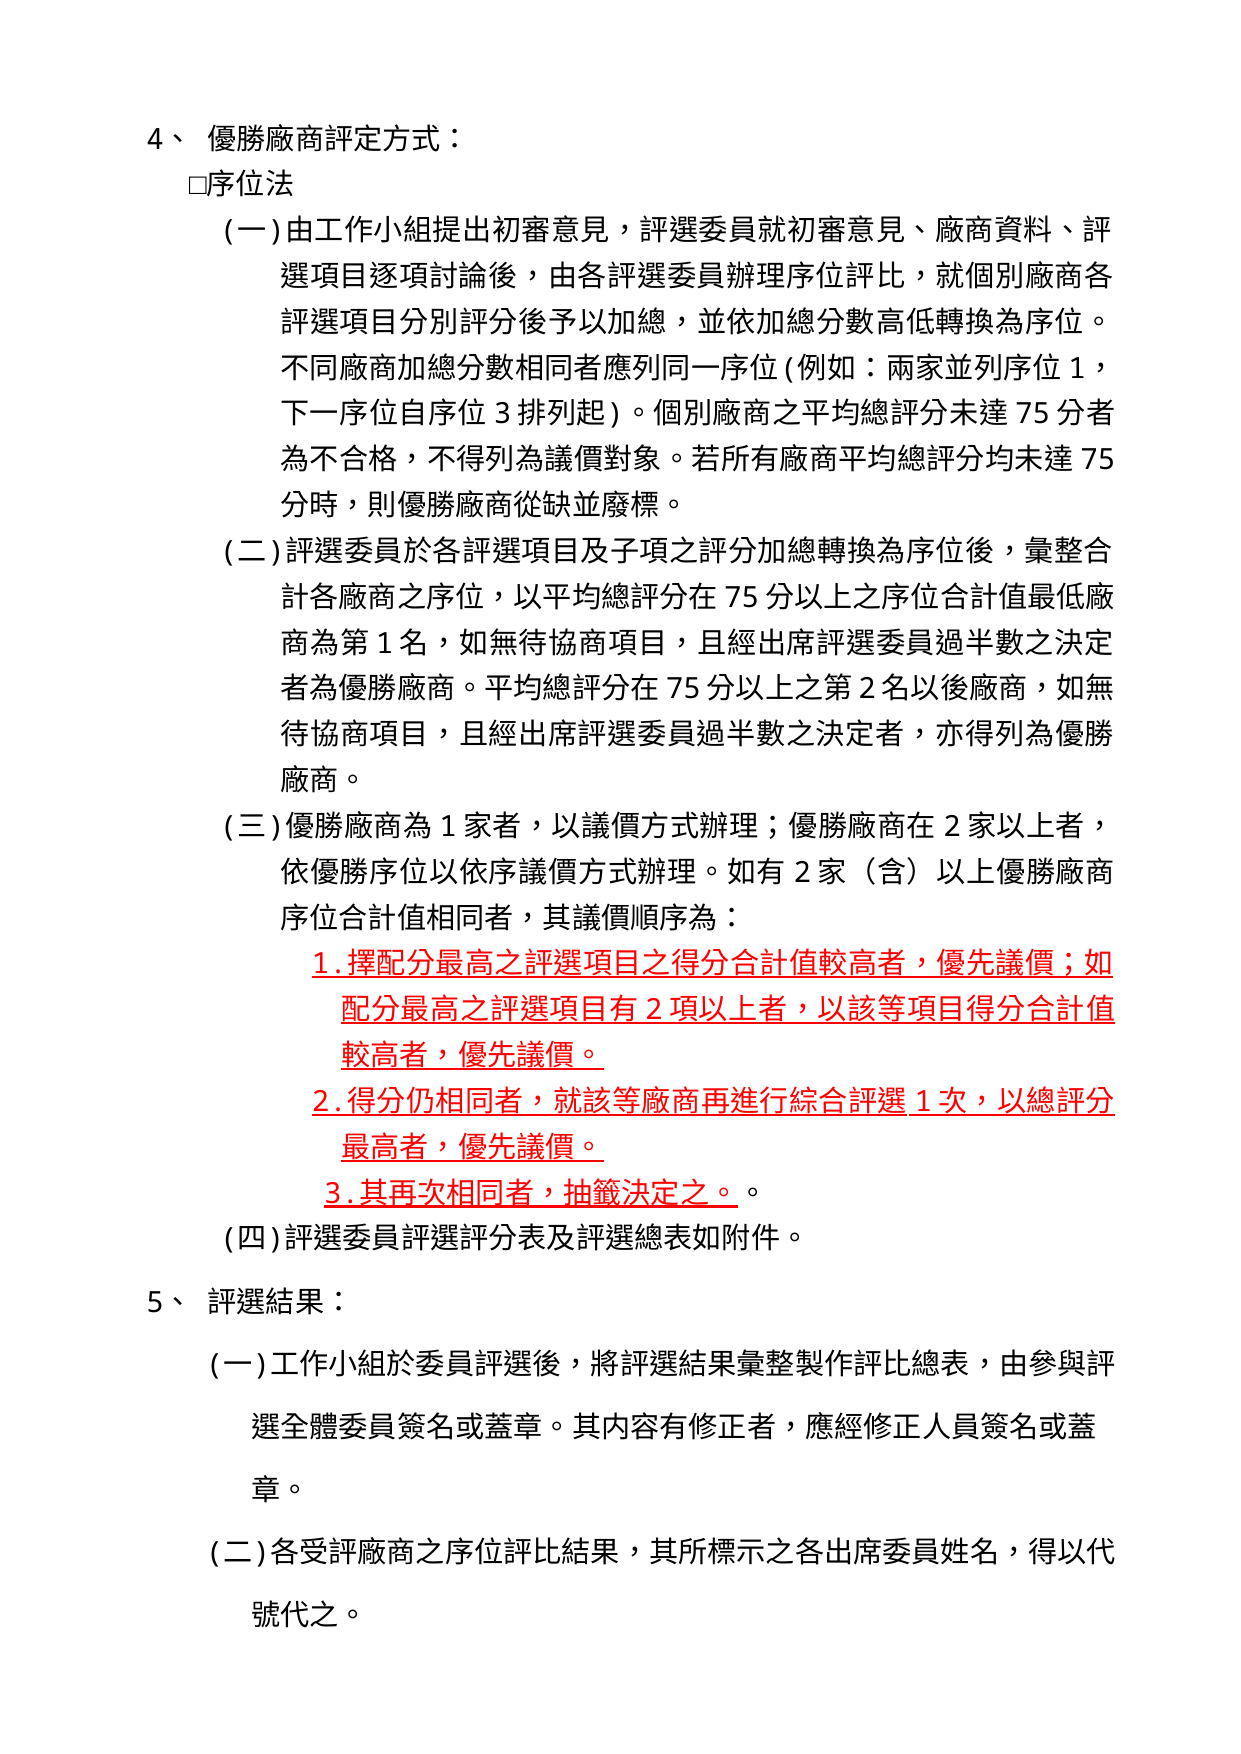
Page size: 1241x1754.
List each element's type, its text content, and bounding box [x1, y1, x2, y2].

text 1.擇配分最高之評選項目之得分合計值較高者，優先議價；如配分最高之評選項目有2項以上者，以該等項目得分合計值較高者，優先議價。 [312, 937, 1115, 1075]
text (一)工作小組於委員評選後，將評選結果彙整製作評比總表，由參與評選全體委員簽名或蓋章。其内容有修正者，應經修正人員簽名或蓋章。 [118, 1321, 1122, 1508]
text (三)優勝廠商為1家者，以議價方式辦理；優勝廠商在2家以上者，依優勝序位以依序議價方式辦理。如有2家（含）以上優勝廠商序位合計值相同者，其議價順序為： [219, 800, 1115, 937]
text (一)由工作小組提出初審意見，評選委員就初審意見、廠商資料、評選項目逐項討論後，由各評選委員辦理序位評比，就個別廠商各評選項目分別評分後予以加總，並依加總分數高低轉換為序位。不同廠商加總分數相同者應列同一序位(例如：兩家並列序位1，下一序位自序位3排列起)。個別廠商之平均總評分未達75分者為不合格，不得列為議價對象。若所有廠商平均總評分均未達75分時，則優勝廠商從缺並廢標。 [219, 204, 1115, 525]
list 優勝廠商評定方式： [146, 96, 1122, 158]
text □序位法 [189, 158, 1115, 204]
text 2.得分仍相同者，就該等廠商再進行綜合評選1次，以總評分最高者，優先議價。 [312, 1075, 1115, 1166]
text (二)各受評廠商之序位評比結果，其所標示之各出席委員姓名，得以代號代之。 [118, 1508, 1122, 1633]
text (四)評選委員評選評分表及評選總表如附件。 [220, 1212, 1115, 1258]
text 3.其再次相同者，抽籤決定之。。 [324, 1166, 1115, 1212]
list 評選結果： [146, 1258, 1122, 1321]
text (二)評選委員於各評選項目及子項之評分加總轉換為序位後，彙整合計各廠商之序位，以平均總評分在75分以上之序位合計值最低廠商為第1名，如無待協商項目，且經出席評選委員過半數之決定者為優勝廠商。平均總評分在75分以上之第2名以後廠商，如無待協商項目，且經出席評選委員過半數之決定者，亦得列為優勝廠商。 [219, 525, 1115, 800]
